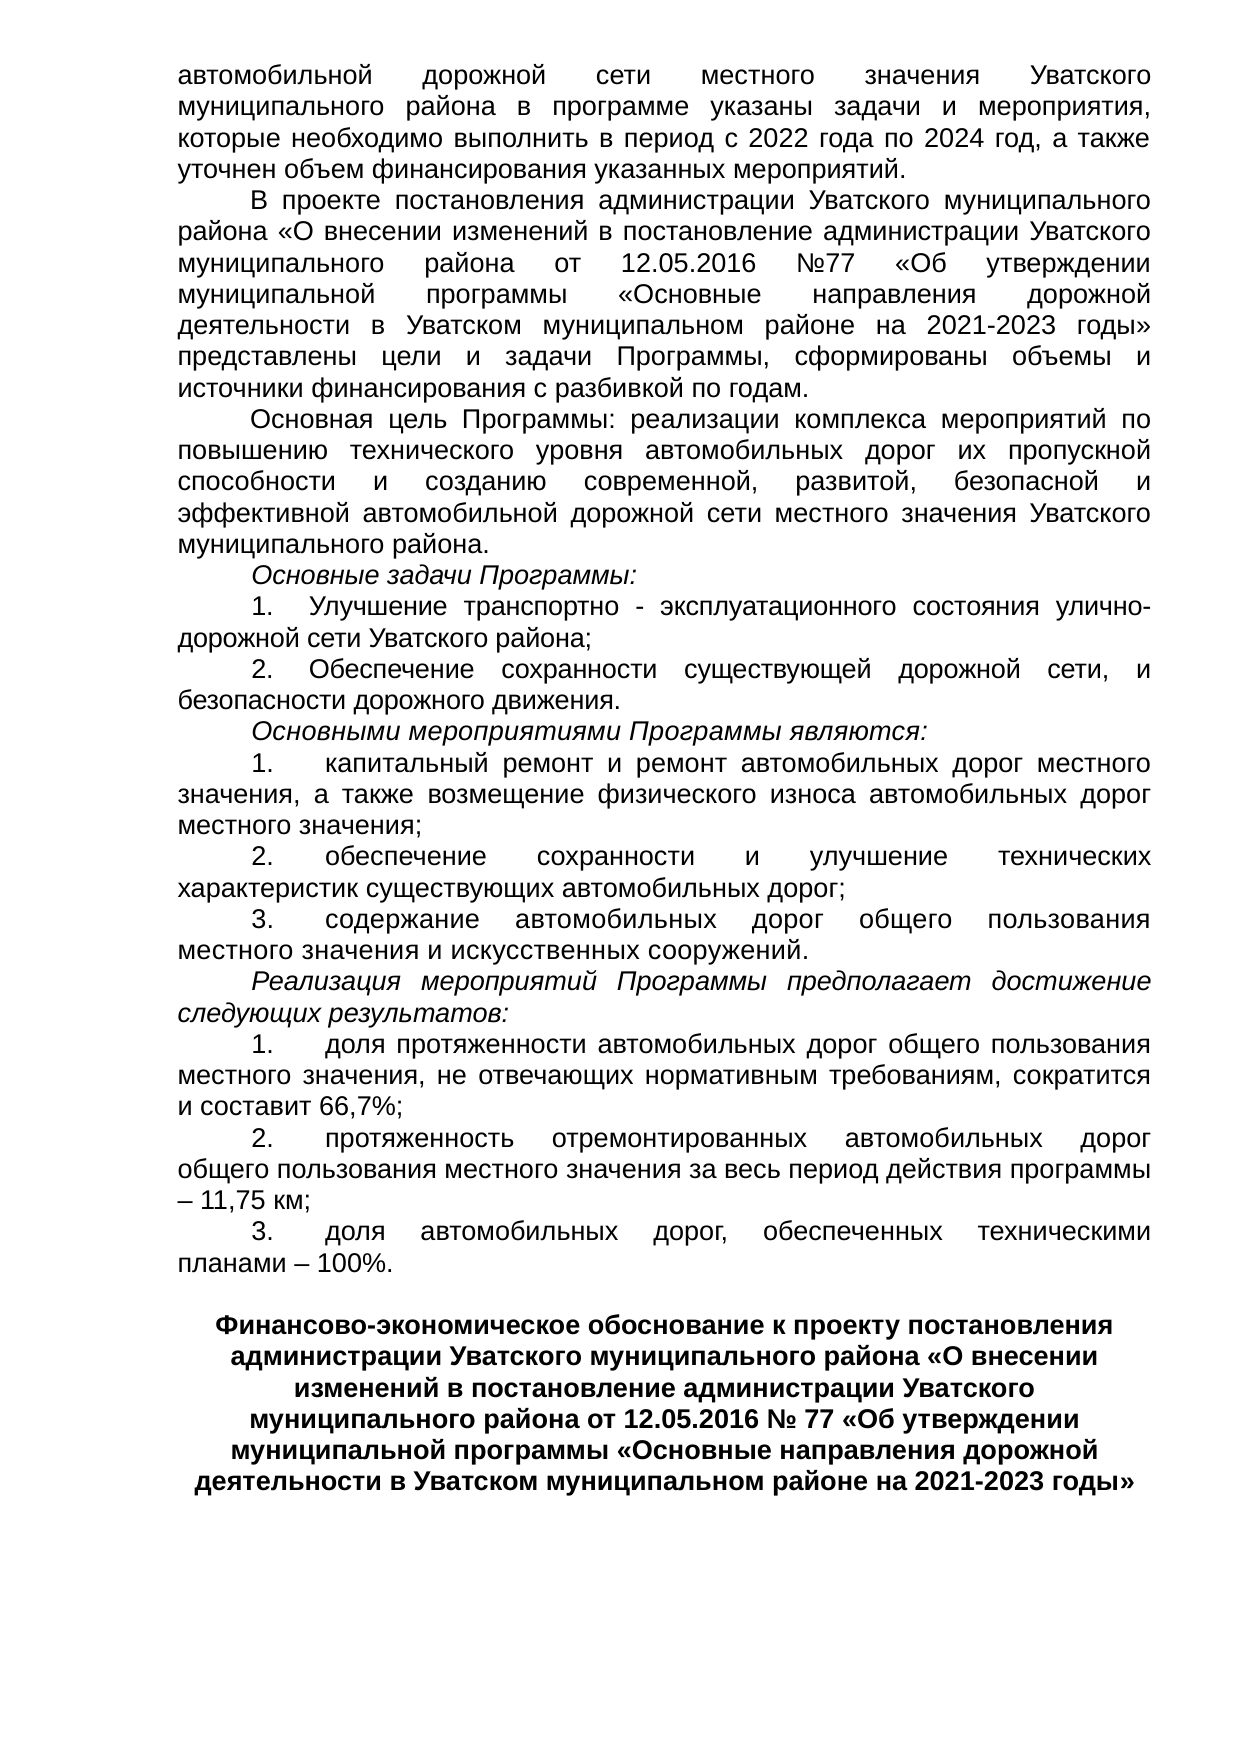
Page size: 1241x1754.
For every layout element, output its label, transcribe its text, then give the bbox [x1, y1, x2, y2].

list капитальный ремонт и ремонт автомобильных дорог местного значения, а также возмещение физического износа автомобильных дорог местного значения; [177, 747, 1152, 840]
text Реализация мероприятий Программы предполагает достижение следующих результатов: [177, 965, 1152, 1028]
text Основные задачи Программы: [177, 559, 1152, 590]
list Обеспечение сохранности существующей дорожной сети, и безопасности дорожного движения. [177, 653, 1152, 715]
list Улучшение транспортно - эксплуатационного состояния улично-дорожной сети Уватского района; [177, 590, 1152, 653]
text В проекте постановления администрации Уватского муниципального района «О внесении изменений в постановление администрации Уватского муниципального района от 12.05.2016 №77 «Об утверждении муниципальной программы «Основные направления дорожной деятельности в Уватском муниципальном районе на 2021-2023 годы» представлены цели и задачи Программы, сформированы объемы и источники финансирования с разбивкой по годам. [177, 184, 1152, 403]
list обеспечение сохранности и улучшение технических характеристик существующих автомобильных дорог; [177, 840, 1152, 903]
list содержание автомобильных дорог общего пользования местного значения и искусственных сооружений. [177, 903, 1152, 965]
text Финансово-экономическое обоснование к проекту постановления администрации Уватского муниципального района «О внесении изменений в постановление администрации Уватского муниципального района от 12.05.2016 № 77 «Об утверждении муниципальной программы «Основные направления дорожной деятельности в Уватском муниципальном районе на 2021-2023 годы» [177, 1309, 1152, 1497]
text Основная цель Программы: реализации комплекса мероприятий по повышению технического уровня автомобильных дорог их пропускной способности и созданию современной, развитой, безопасной и эффективной автомобильной дорожной сети местного значения Уватского муниципального района. [177, 403, 1152, 559]
list протяженность отремонтированных автомобильных дорог общего пользования местного значения за весь период действия программы – 11,75 км; [177, 1122, 1152, 1215]
list автомобильной дорожной сети местного значения Уватского муниципального района в программе указаны задачи и мероприятия, которые необходимо выполнить в период с 2022 года по 2024 год, а также уточнен объем финансирования указанных мероприятий. [177, 59, 1152, 184]
list доля автомобильных дорог, обеспеченных техническими планами – 100%. [177, 1215, 1152, 1278]
list доля протяженности автомобильных дорог общего пользования местного значения, не отвечающих нормативным требованиям, сократится и составит 66,7%; [177, 1028, 1152, 1122]
text Основными мероприятиями Программы являются: [177, 715, 1152, 747]
